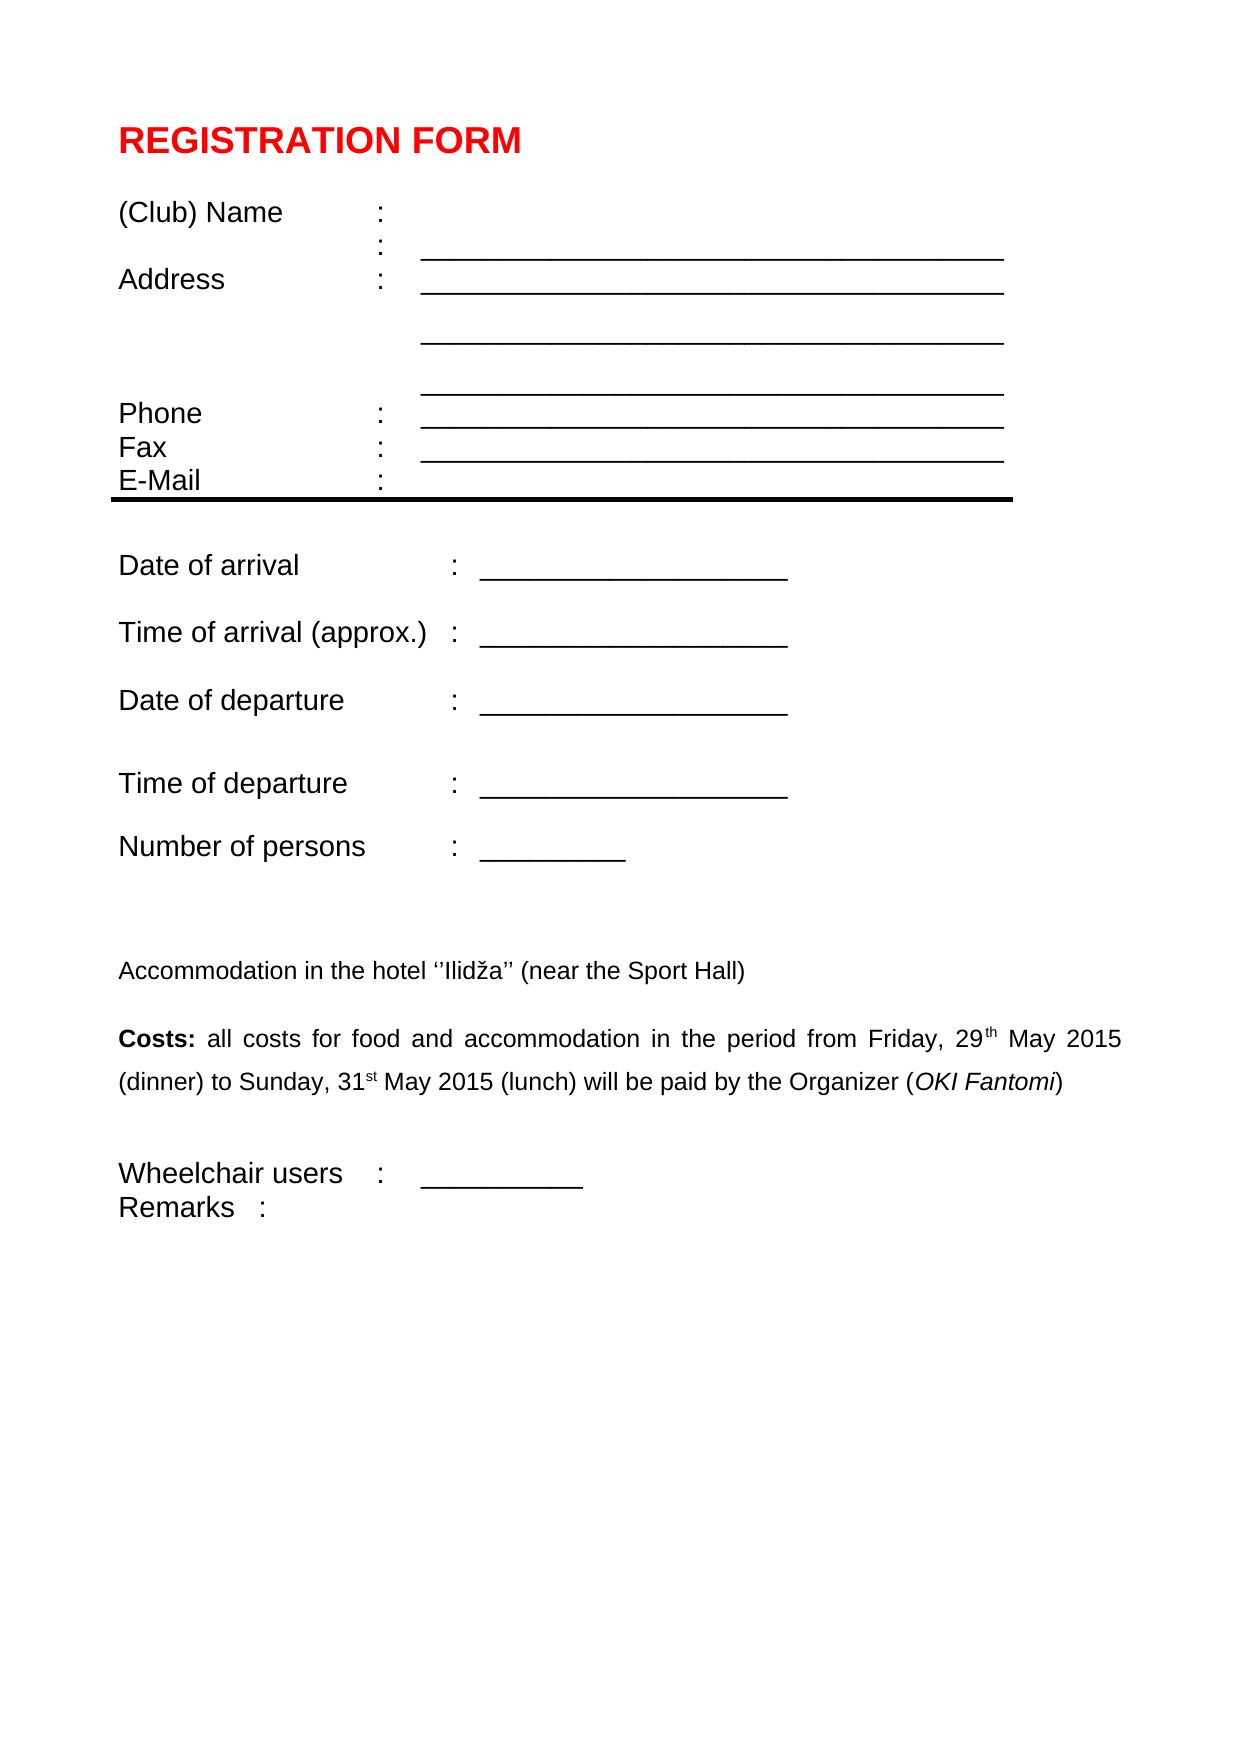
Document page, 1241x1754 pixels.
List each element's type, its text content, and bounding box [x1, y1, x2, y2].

table_cell ___________________ [473, 683, 797, 766]
table_header [414, 195, 1013, 228]
table_cell [635, 830, 797, 863]
table_cell Fax [111, 430, 369, 463]
table_cell : [369, 262, 413, 396]
table_cell : [443, 683, 472, 766]
table_cell Wheelchair users [111, 1144, 369, 1190]
table_cell [295, 1190, 1011, 1224]
table_cell : [369, 1144, 413, 1190]
table_cell Phone [111, 396, 369, 429]
table_cell ____________________________________ [414, 396, 1013, 429]
table_cell ____________________________________ [414, 228, 1013, 262]
table_header [111, 1111, 546, 1144]
table_header (Club) Name [111, 195, 369, 228]
table_cell ___________________ [473, 766, 797, 829]
table_header ___________________ [473, 535, 797, 615]
table_cell : [443, 830, 472, 863]
table_cell [1011, 1144, 1065, 1190]
table_header : [443, 535, 472, 615]
table_cell : [443, 615, 472, 682]
table_cell Time of departure [111, 766, 443, 829]
table_cell Time of arrival (approx.) [111, 615, 443, 682]
table_header : [369, 195, 413, 228]
table_cell ____________________________________________________________________________________________________________ [414, 262, 1013, 396]
text Costs: all costs for food and accommodation in the period from Friday, 29th May 2015 (dinner) to Sunday, 31st May 2015 (lunch) will be paid by the Organizer (OKI Fantomi) [118, 1024, 1122, 1096]
table_header [546, 1111, 576, 1144]
table_cell : [369, 463, 413, 497]
table_cell : [369, 430, 413, 463]
table_cell Remarks [111, 1190, 251, 1224]
table_cell E-Mail [111, 463, 369, 497]
table_cell : [369, 396, 413, 429]
table_cell _________ [473, 830, 635, 863]
table_header Date of arrival [111, 535, 443, 615]
table_cell Date of departure [111, 683, 443, 766]
table_cell [414, 463, 1013, 497]
table_header [576, 1111, 1065, 1144]
table_cell [111, 228, 369, 262]
table_cell : [251, 1190, 295, 1224]
table_cell : [369, 228, 413, 262]
table_cell ___________________ [473, 615, 797, 682]
subtitle REGISTRATION FORM [118, 118, 1122, 161]
text Accommodation in the hotel ‘’Ilidža’’ (near the Sport Hall) [118, 956, 1122, 985]
table_cell [1011, 1190, 1065, 1224]
table_cell Number of persons [111, 830, 443, 863]
table_cell ____________________________________ [414, 430, 1013, 463]
table_cell Address [111, 262, 369, 396]
table_cell __________ [414, 1144, 1011, 1190]
table_cell : [443, 766, 472, 829]
